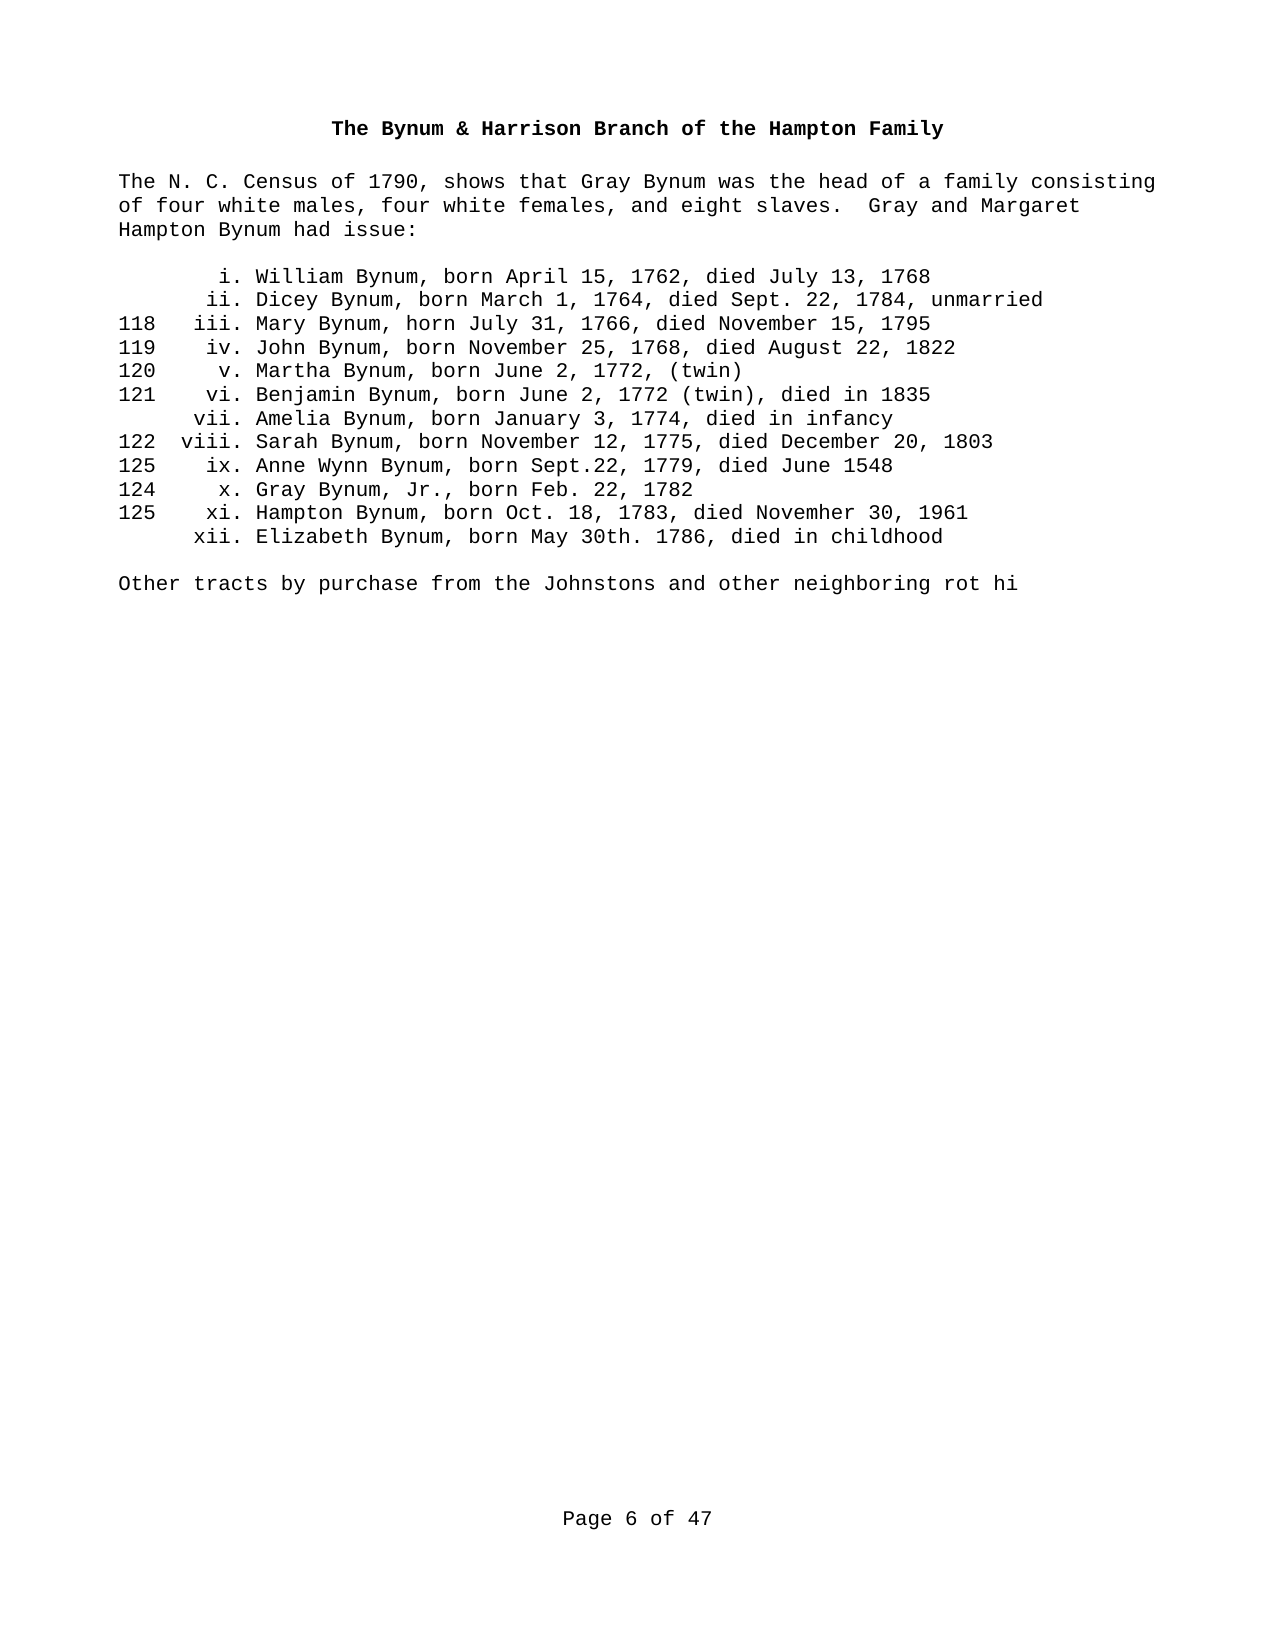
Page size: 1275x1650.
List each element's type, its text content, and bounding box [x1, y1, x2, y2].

text 124 x. Gray Bynum, Jr., born Feb. 22, 1782 [118, 479, 1157, 502]
text 121 vi. Benjamin Bynum, born June 2, 1772 (twin), died in 1835 [118, 384, 1157, 408]
text 125 xi. Hampton Bynum, born Oct. 18, 1783, died Novemher 30, 1961 [118, 502, 1157, 526]
text 125 ix. Anne Wynn Bynum, born Sept.22, 1779, died June 1548 [118, 455, 1157, 479]
text 120 v. Martha Bynum, born June 2, 1772, (twin) [118, 360, 1157, 384]
text Other tracts by purchase from the Johnstons and other neighboring rot hi [118, 573, 1157, 597]
text 122 viii. Sarah Bynum, born November 12, 1775, died December 20, 1803 [118, 431, 1157, 455]
text vii. Amelia Bynum, born January 3, 1774, died in infancy [118, 408, 1157, 431]
text i. William Bynum, born April 15, 1762, died July 13, 1768 [118, 266, 1157, 289]
text 119 iv. John Bynum, born November 25, 1768, died August 22, 1822 [118, 337, 1157, 360]
text ii. Dicey Bynum, born March 1, 1764, died Sept. 22, 1784, unmarried [118, 289, 1157, 313]
text 118 iii. Mary Bynum, horn July 31, 1766, died November 15, 1795 [118, 313, 1157, 337]
text xii. Elizabeth Bynum, born May 30th. 1786, died in childhood [118, 526, 1157, 549]
text The N. C. Census of 1790, shows that Gray Bynum was the head of a family consisting of four white males, four white females, and eight slaves. Gray and Margaret Hampton Bynum had issue: [118, 171, 1157, 242]
